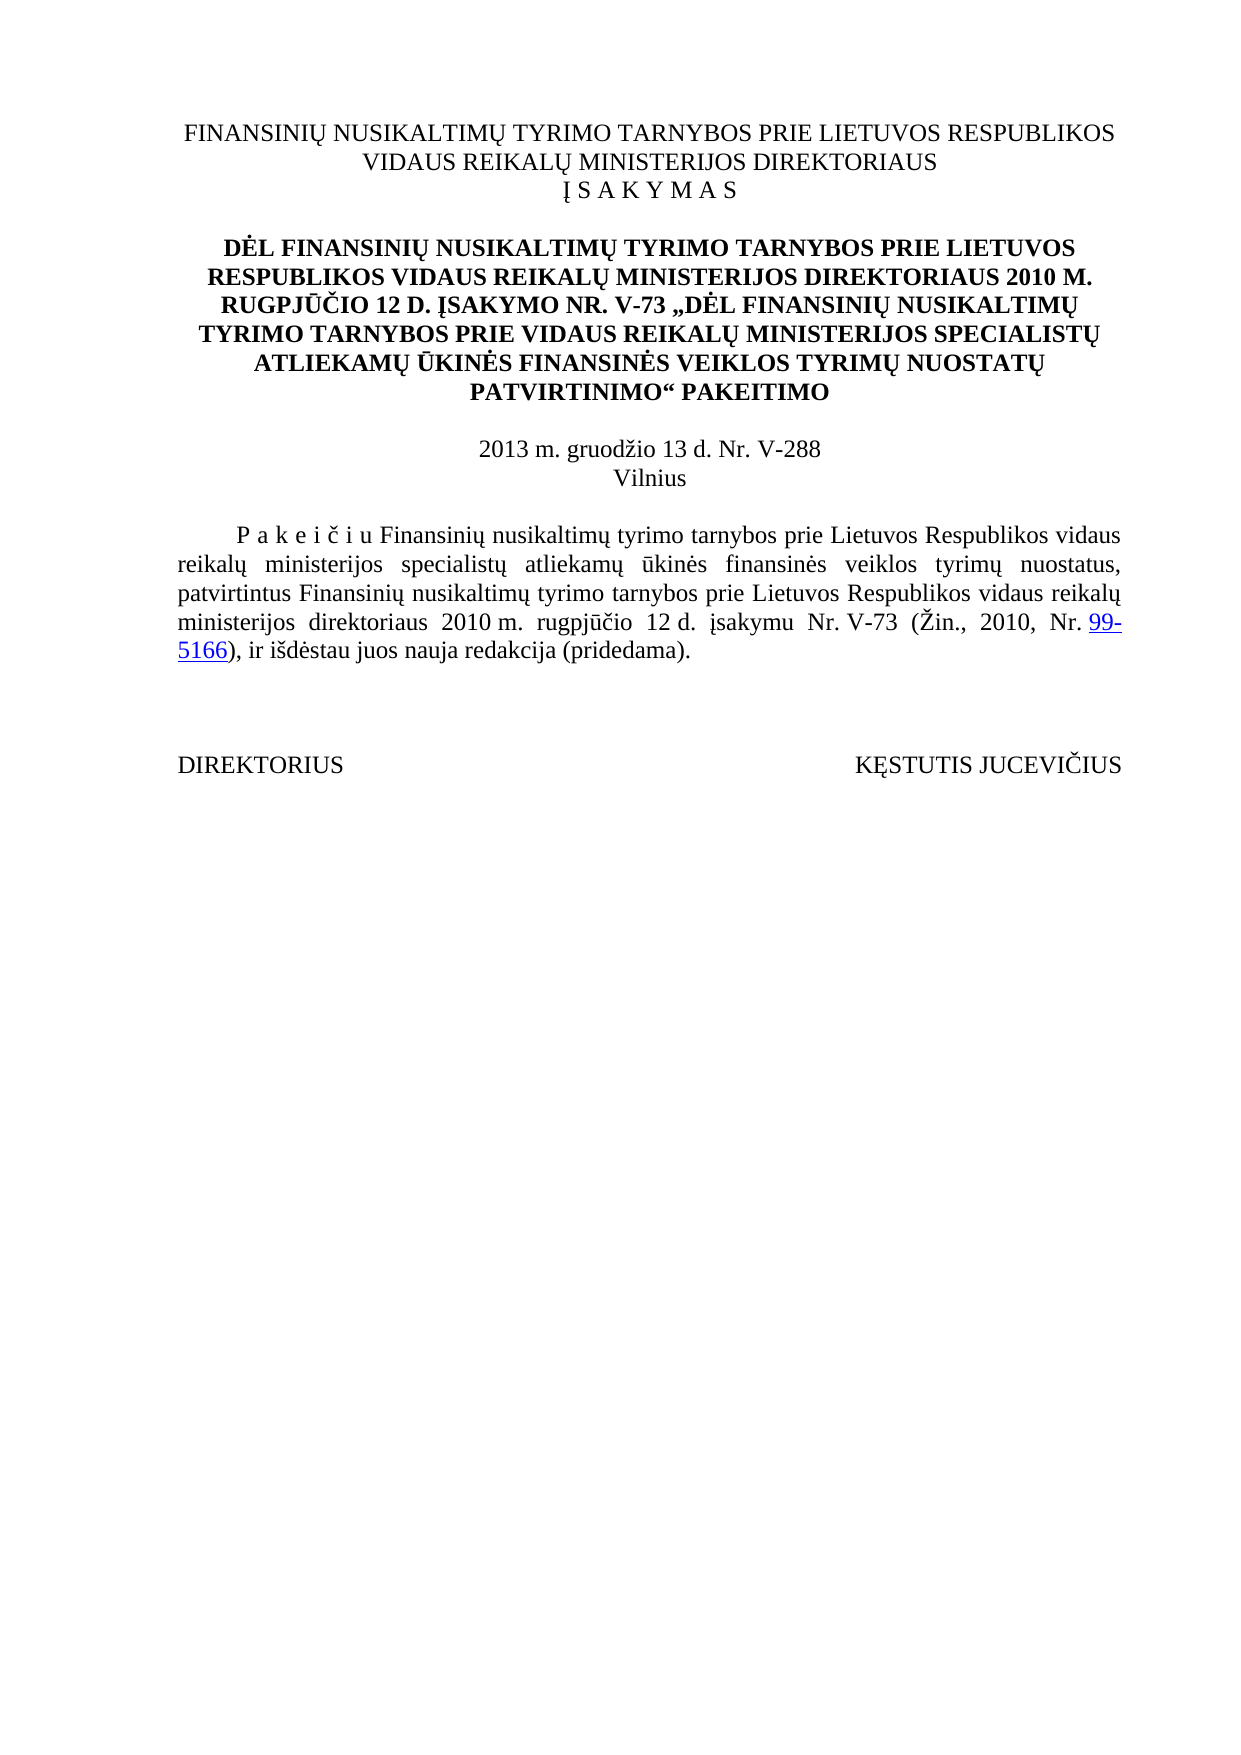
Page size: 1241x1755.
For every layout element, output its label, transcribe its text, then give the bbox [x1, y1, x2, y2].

text DĖL FINANSINIŲ NUSIKALTIMŲ TYRIMO TARNYBOS PRIE LIETUVOS RESPUBLIKOS VIDAUS REIKALŲ MINISTERIJOS DIREKTORIAUS 2010 M. RUGPJŪČIO 12 D. ĮSAKYMO Nr. V-73 „DĖL FINANSINIŲ NUSIKALTIMŲ TYRIMO TARNYBOS PRIE VIDAUS REIKALŲ MINISTERIJOS SPECIALISTŲ ATLIEKAMŲ ŪKINĖS FINANSINĖS VEIKLOS TYRIMŲ NUOSTATŲ PATVIRTINIMO“ PAKEITIMO [177, 233, 1122, 406]
text Į S A K Y M A S [177, 176, 1122, 204]
text Direktorius Kęstutis Jucevičius [177, 751, 1122, 779]
text FINANSINIŲ NUSIKALTIMŲ TYRIMO TARNYBOS PRIE LIETUVOS RESPUBLIKOS VIDAUS REIKALŲ MINISTERIJOS DIREKTORIAUS [177, 118, 1122, 176]
text 2013 m. gruodžio 13 d. Nr. V-288 [177, 434, 1122, 463]
text P a k e i č i u Finansinių nusikaltimų tyrimo tarnybos prie Lietuvos Respublikos vidaus reikalų ministerijos specialistų atliekamų ūkinės finansinės veiklos tyrimų nuostatus, patvirtintus Finansinių nusikaltimų tyrimo tarnybos prie Lietuvos Respublikos vidaus reikalų ministerijos direktoriaus 2010 m. rugpjūčio 12 d. įsakymu Nr. V-73 (Žin., 2010, Nr. 99-5166), ir išdėstau juos nauja redakcija (pridedama). [177, 521, 1122, 664]
text Vilnius [177, 463, 1122, 492]
